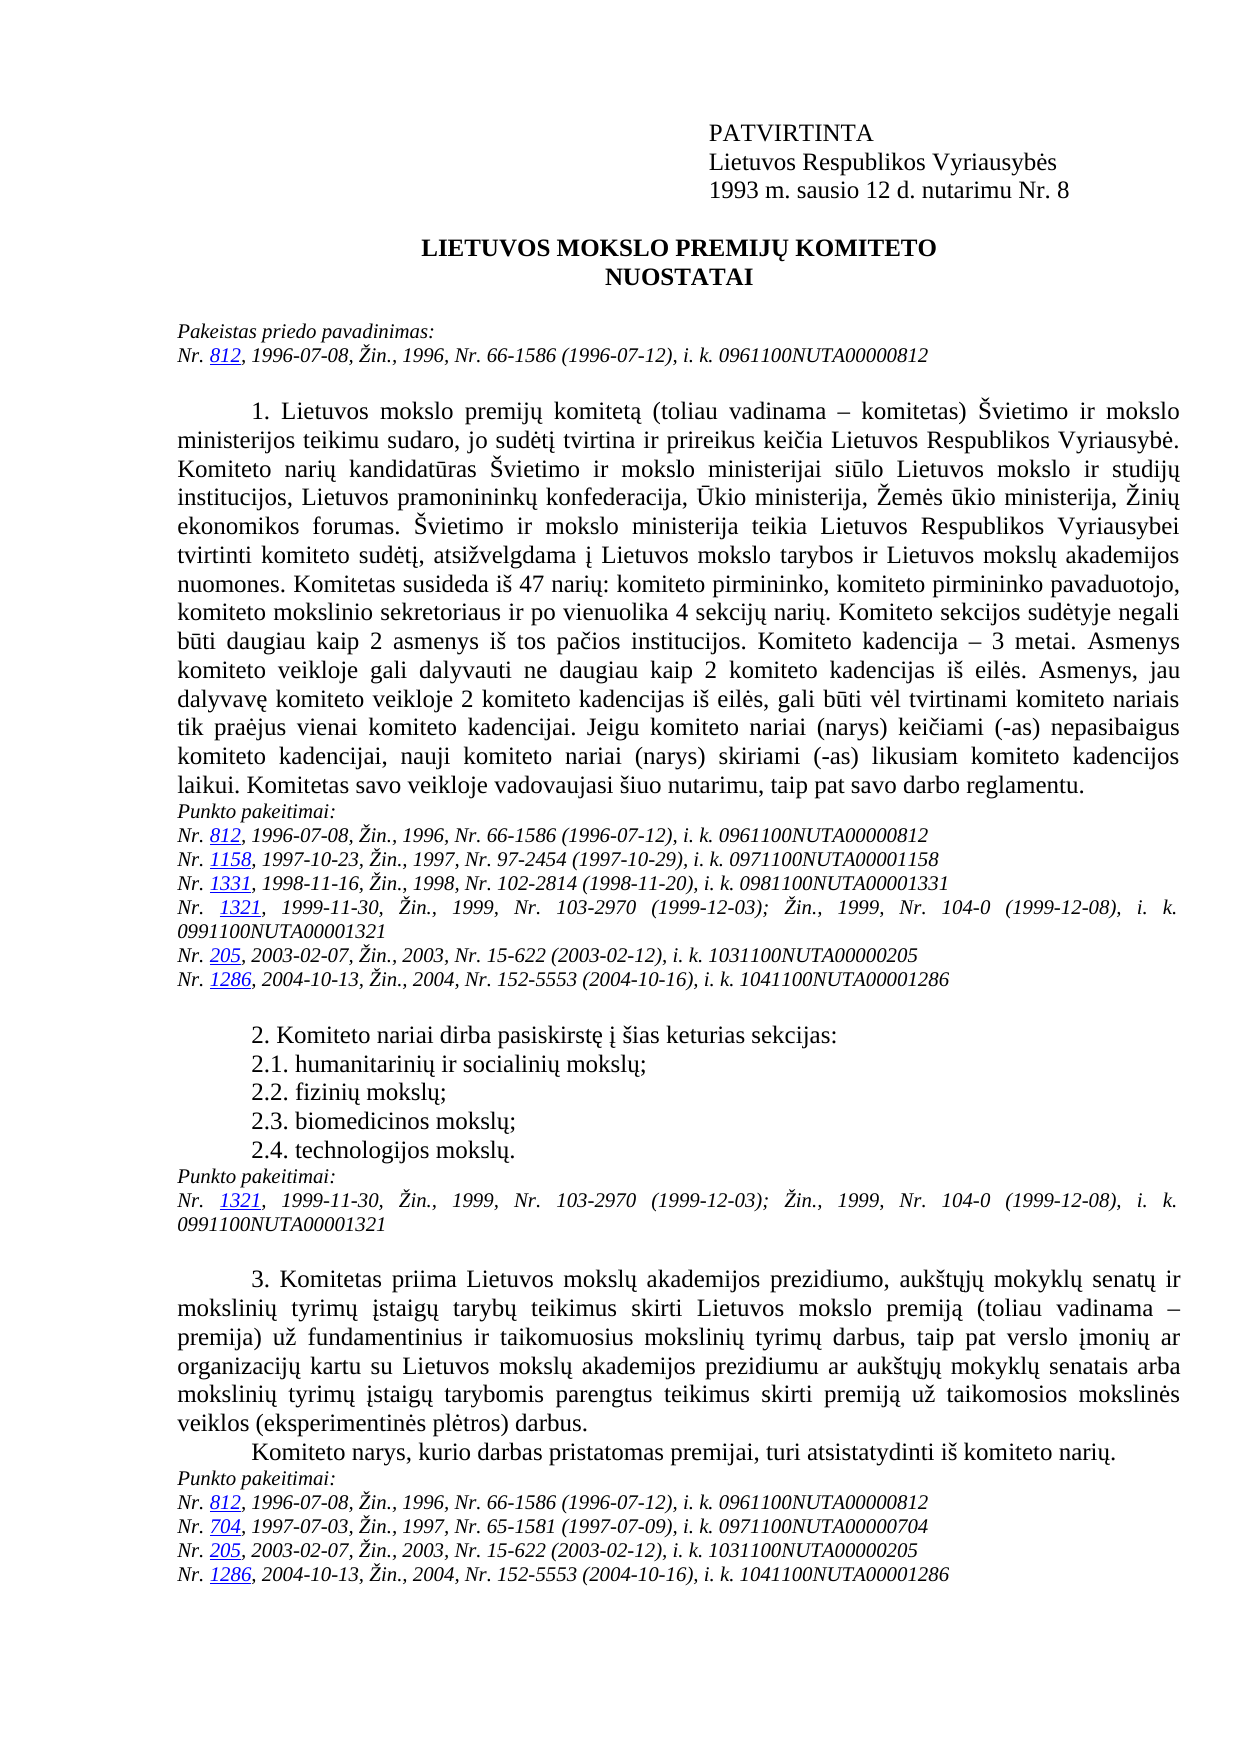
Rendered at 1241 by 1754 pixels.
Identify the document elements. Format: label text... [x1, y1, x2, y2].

text 2.2. fizinių mokslų; [177, 1077, 1181, 1106]
text 2.3. biomedicinos mokslų; [177, 1106, 1181, 1135]
text Punkto pakeitimai: [177, 1466, 1181, 1490]
text Nr. 1321, 1999-11-30, Žin., 1999, Nr. 103-2970 (1999-12-03); Žin., 1999, Nr. 104-0 (1999-12-08), i. k. 0991100NUTA00001321 [177, 1188, 1181, 1236]
text Nr. 205, 2003-02-07, Žin., 2003, Nr. 15-622 (2003-02-12), i. k. 1031100NUTA00000205 [177, 1538, 1181, 1562]
text Nr. 812, 1996-07-08, Žin., 1996, Nr. 66-1586 (1996-07-12), i. k. 0961100NUTA00000812 [177, 1490, 1181, 1514]
text Pakeistas priedo pavadinimas: [177, 319, 1181, 343]
text Nr. 1158, 1997-10-23, Žin., 1997, Nr. 97-2454 (1997-10-29), i. k. 0971100NUTA00001158 [177, 847, 1181, 871]
text 2. Komiteto nariai dirba pasiskirstę į šias keturias sekcijas: [177, 1020, 1181, 1049]
text Nr. 812, 1996-07-08, Žin., 1996, Nr. 66-1586 (1996-07-12), i. k. 0961100NUTA00000812 [177, 823, 1181, 847]
text Nr. 812, 1996-07-08, Žin., 1996, Nr. 66-1586 (1996-07-12), i. k. 0961100NUTA00000812 [177, 343, 1181, 367]
text Nr. 1286, 2004-10-13, Žin., 2004, Nr. 152-5553 (2004-10-16), i. k. 1041100NUTA00001286 [177, 967, 1181, 991]
text Nr. 1331, 1998-11-16, Žin., 1998, Nr. 102-2814 (1998-11-20), i. k. 0981100NUTA00001331 [177, 871, 1181, 895]
text Nr. 1321, 1999-11-30, Žin., 1999, Nr. 103-2970 (1999-12-03); Žin., 1999, Nr. 104-0 (1999-12-08), i. k. 0991100NUTA00001321 [177, 895, 1181, 943]
text Komiteto narys, kurio darbas pristatomas premijai, turi atsistatydinti iš komiteto narių. [177, 1437, 1181, 1466]
text 3. Komitetas priima Lietuvos mokslų akademijos prezidiumo, aukštųjų mokyklų senatų ir mokslinių tyrimų įstaigų tarybų teikimus skirti Lietuvos mokslo premiją (toliau vadinama – premija) už fundamentinius ir taikomuosius mokslinių tyrimų darbus, taip pat verslo įmonių ar organizacijų kartu su Lietuvos mokslų akademijos prezidiumu ar aukštųjų mokyklų senatais arba mokslinių tyrimų įstaigų tarybomis parengtus teikimus skirti premiją už taikomosios mokslinės veiklos (eksperimentinės plėtros) darbus. [177, 1264, 1181, 1437]
text 2.4. technologijos mokslų. [177, 1135, 1181, 1164]
text Lietuvos Respublikos Vyriausybės [177, 147, 1181, 176]
text Punkto pakeitimai: [177, 799, 1181, 823]
text nuostatai [177, 262, 1181, 291]
text Nr. 704, 1997-07-03, Žin., 1997, Nr. 65-1581 (1997-07-09), i. k. 0971100NUTA00000704 [177, 1514, 1181, 1538]
text Punkto pakeitimai: [177, 1164, 1181, 1188]
text PATVIRTINTA [177, 118, 1181, 147]
text Nr. 1286, 2004-10-13, Žin., 2004, Nr. 152-5553 (2004-10-16), i. k. 1041100NUTA00001286 [177, 1562, 1181, 1586]
text Nr. 205, 2003-02-07, Žin., 2003, Nr. 15-622 (2003-02-12), i. k. 1031100NUTA00000205 [177, 943, 1181, 967]
text 2.1. humanitarinių ir socialinių mokslų; [177, 1049, 1181, 1077]
text 1993 m. sausio 12 d. nutarimu Nr. 8 [177, 176, 1181, 204]
text 1. Lietuvos mokslo premijų komitetą (toliau vadinama – komitetas) Švietimo ir mokslo ministerijos teikimu sudaro, jo sudėtį tvirtina ir prireikus keičia Lietuvos Respublikos Vyriausybė. Komiteto narių kandidatūras Švietimo ir mokslo ministerijai siūlo Lietuvos mokslo ir studijų institucijos, Lietuvos pramonininkų konfederacija, Ūkio ministerija, Žemės ūkio ministerija, Žinių ekonomikos forumas. Švietimo ir mokslo ministerija teikia Lietuvos Respublikos Vyriausybei tvirtinti komiteto sudėtį, atsižvelgdama į Lietuvos mokslo tarybos ir Lietuvos mokslų akademijos nuomones. Komitetas susideda iš 47 narių: komiteto pirmininko, komiteto pirmininko pavaduotojo, komiteto mokslinio sekretoriaus ir po vienuolika 4 sekcijų narių. Komiteto sekcijos sudėtyje negali būti daugiau kaip 2 asmenys iš tos pačios institucijos. Komiteto kadencija – 3 metai. Asmenys komiteto veikloje gali dalyvauti ne daugiau kaip 2 komiteto kadencijas iš eilės. Asmenys, jau dalyvavę komiteto veikloje 2 komiteto kadencijas iš eilės, gali būti vėl tvirtinami komiteto nariais tik praėjus vienai komiteto kadencijai. Jeigu komiteto nariai (narys) keičiami (-as) nepasibaigus komiteto kadencijai, nauji komiteto nariai (narys) skiriami (-as) likusiam komiteto kadencijos laikui. Komitetas savo veikloje vadovaujasi šiuo nutarimu, taip pat savo darbo reglamentu. [177, 396, 1181, 799]
text Lietuvos mokslo premijų komiteto [177, 233, 1181, 262]
